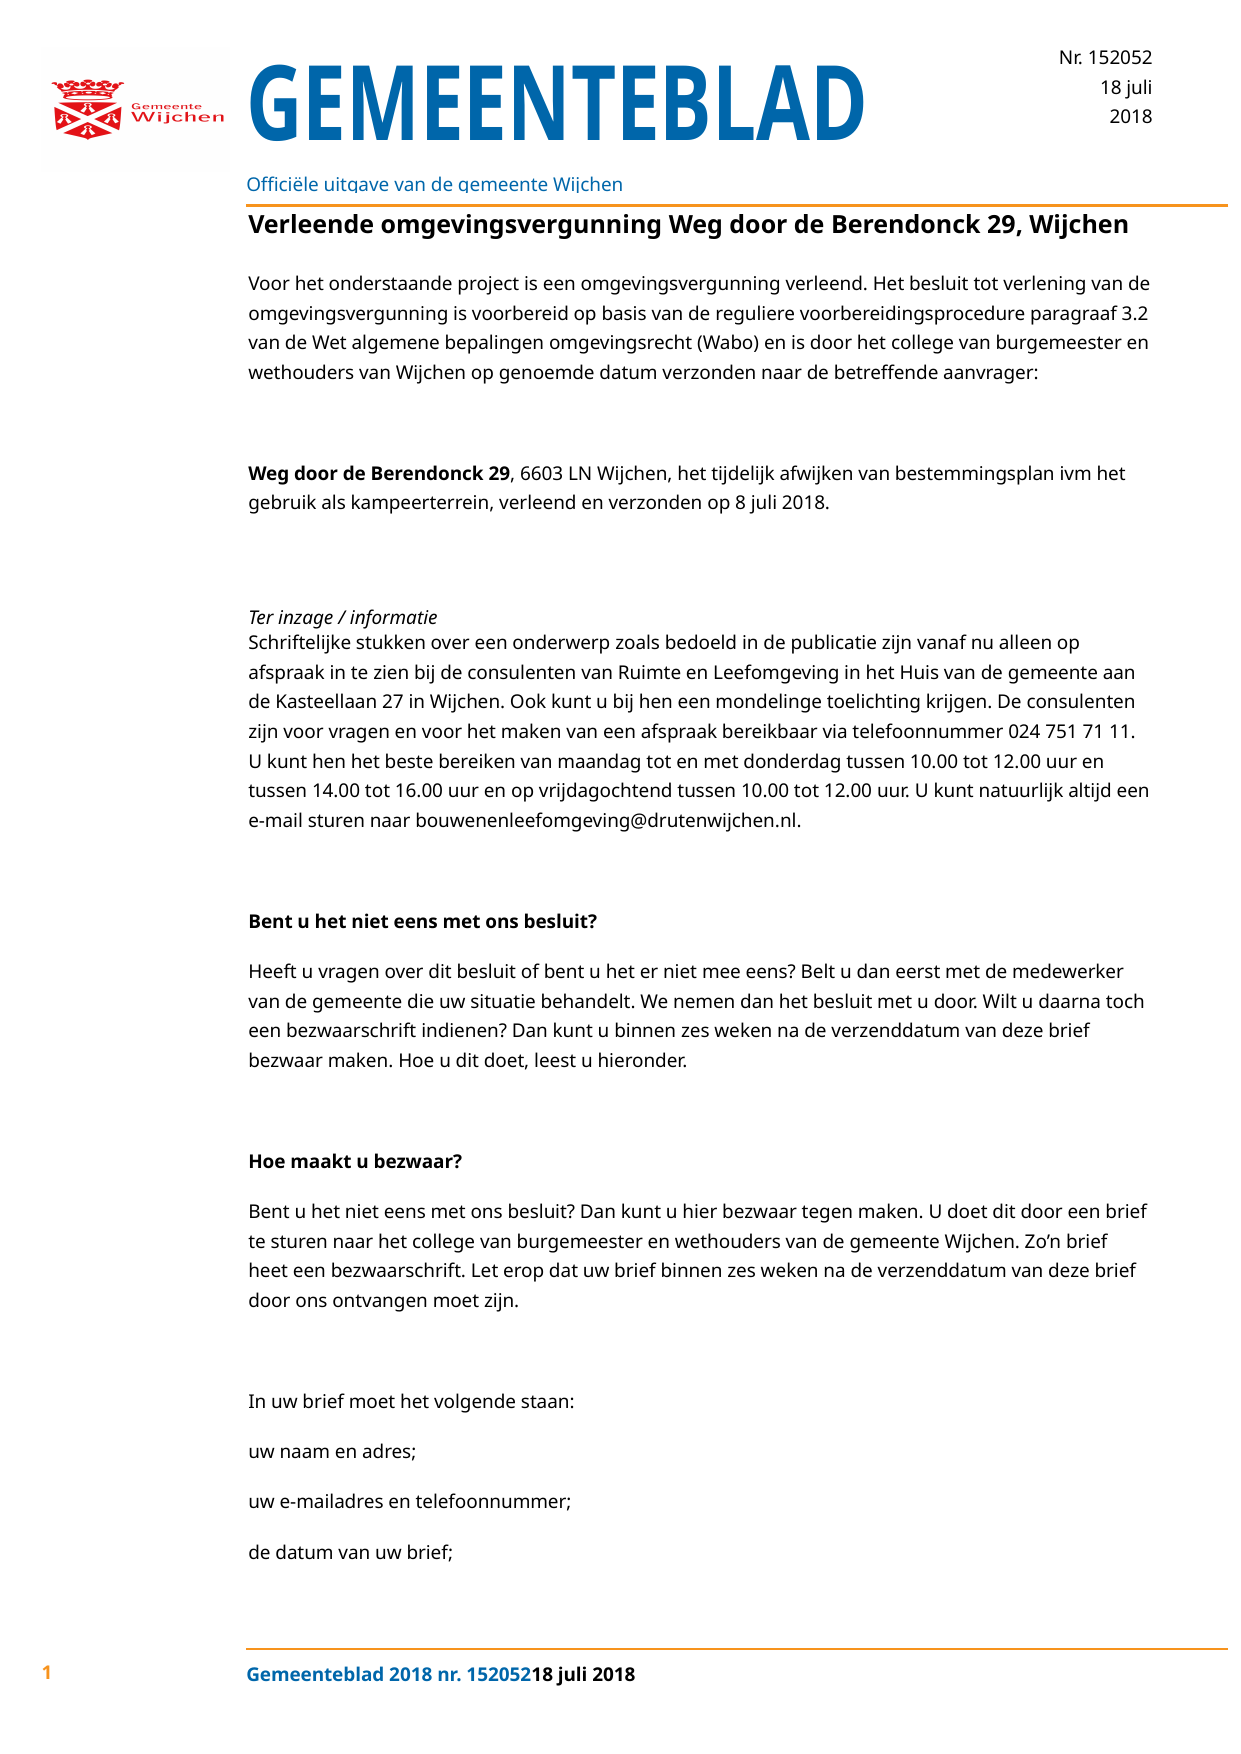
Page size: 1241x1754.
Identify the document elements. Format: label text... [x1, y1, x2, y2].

text Weg door de Berendonck 29, 6603 LN Wijchen, het tijdelijk afwijken van bestemmingsplan ivm het gebruik als kampeerterrein, verleend en verzonden op 8 juli 2018. [248, 460, 1152, 515]
text Bent u het niet eens met ons besluit? [248, 908, 1152, 934]
text Ter inzage / informatie [248, 604, 1152, 629]
text In uw brief moet het volgende staan: [248, 1388, 1152, 1414]
picture [41, 47, 231, 172]
text Hoe maakt u bezwaar? [248, 1148, 1152, 1174]
text uw e-mailadres en telefoonnummer; [248, 1489, 1152, 1514]
text Heeft u vragen over dit besluit of bent u het er niet mee eens? Belt u dan eerst met de medewerker van de gemeente die uw situatie behandelt. We nemen dan het besluit met u door. Wilt u daarna toch een bezwaarschrift indienen? Dan kunt u binnen zes weken na de verzenddatum van deze brief bezwaar maken. Hoe u dit doet, leest u hieronder. [248, 958, 1152, 1073]
text Voor het onderstaande project is een omgevingsvergunning verleend. Het besluit tot verlening van de omgevingsvergunning is voorbereid op basis van de reguliere voorbereidingsprocedure paragraaf 3.2 van de Wet algemene bepalingen omgevingsrecht (Wabo) en is door het college van burgemeester en wethouders van Wijchen op genoemde datum verzonden naar de betreffende aanvrager: [248, 270, 1152, 385]
text Bent u het niet eens met ons besluit? Dan kunt u hier bezwaar tegen maken. U doet dit door een brief te sturen naar het college van burgemeester en wethouders van de gemeente Wijchen. Zo’n brief heet een bezwaarschrift. Let erop dat uw brief binnen zes weken na de verzenddatum van deze brief door ons ontvangen moet zijn. [248, 1198, 1152, 1313]
text Verleende omgevingsvergunning Weg door de Berendonck 29, Wijchen [248, 207, 1152, 241]
text de datum van uw brief; [248, 1539, 1152, 1565]
text uw naam en adres; [248, 1438, 1152, 1464]
text Schriftelijke stukken over een onderwerp zoals bedoeld in de publicatie zijn vanaf nu alleen op afspraak in te zien bij de consulenten van Ruimte en Leefomgeving in het Huis van de gemeente aan de Kasteellaan 27 in Wijchen. Ook kunt u bij hen een mondelinge toelichting krijgen. De consulenten zijn voor vragen en voor het maken van een afspraak bereikbaar via telefoonnummer 024 751 71 11. U kunt hen het beste bereiken van maandag tot en met donderdag tussen 10.00 tot 12.00 uur en tussen 14.00 tot 16.00 uur en op vrijdagochtend tussen 10.00 tot 12.00 uur. U kunt natuurlijk altijd een e-mail sturen naar bouwenenleefomgeving@drutenwijchen.nl. [248, 629, 1152, 833]
